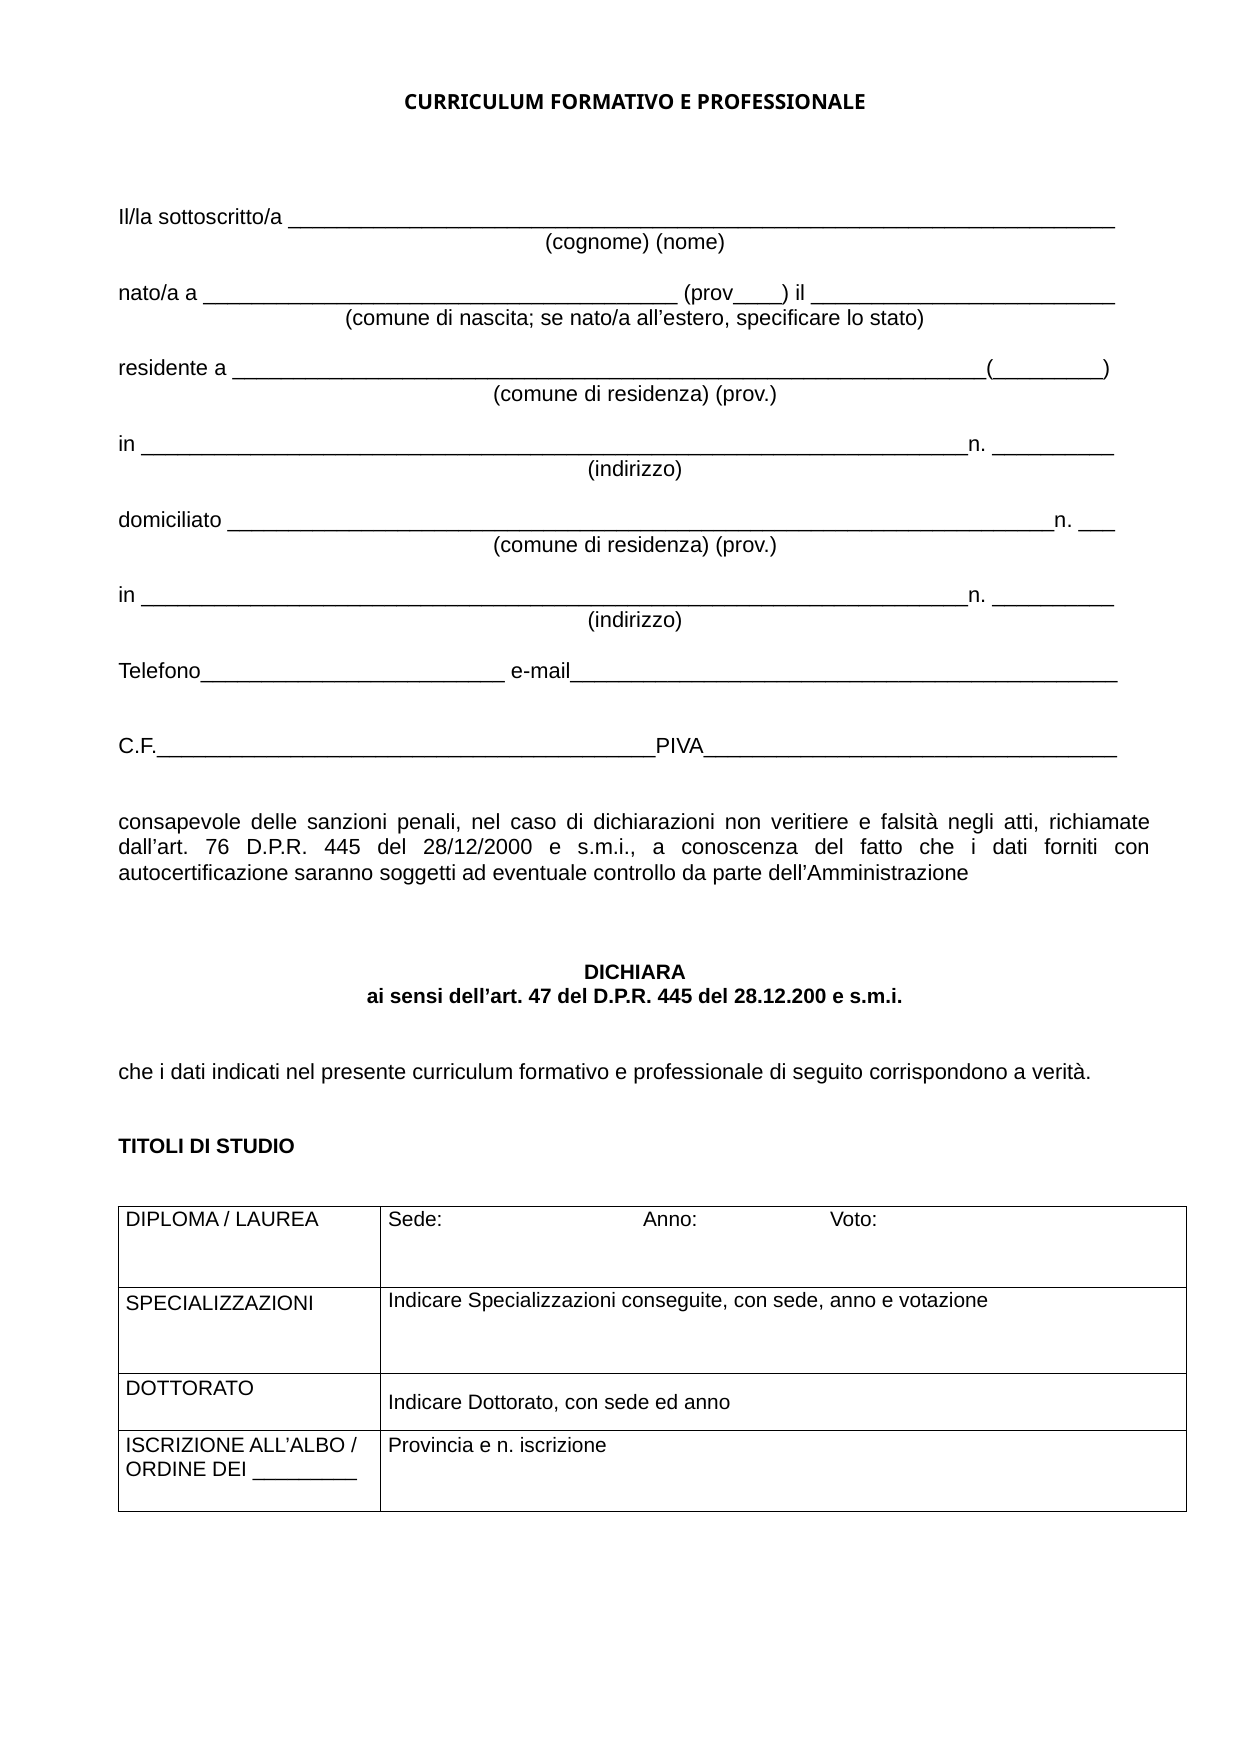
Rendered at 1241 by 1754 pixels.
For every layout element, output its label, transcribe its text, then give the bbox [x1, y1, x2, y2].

text ai sensi dell’art. 47 del D.P.R. 445 del 28.12.200 e s.m.i. [118, 984, 1152, 1008]
text in ____________________________________________________________________n. __________ [118, 582, 1152, 607]
text (comune di residenza) (prov.) [118, 380, 1152, 406]
text CURRICULUM FORMATIVO E PROFESSIONALE [118, 87, 1152, 116]
text Telefono_________________________ e-mail_____________________________________________ [118, 658, 1152, 683]
text residente a ______________________________________________________________(_________) [118, 355, 1152, 380]
text nato/a a _______________________________________ (prov____) il _________________________ [118, 279, 1152, 305]
text che i dati indicati nel presente curriculum formativo e professionale di seguito corrispondono a verità. [118, 1058, 1152, 1084]
text TITOLI DI STUDIO [118, 1134, 1152, 1158]
text (indirizzo) [118, 607, 1152, 632]
text domiciliato ____________________________________________________________________n. ___ [118, 506, 1152, 532]
table_header Sede: Anno: Voto: [381, 1207, 1186, 1287]
text (indirizzo) [118, 456, 1152, 481]
text (cognome) (nome) [118, 229, 1152, 254]
text (comune di residenza) (prov.) [118, 532, 1152, 557]
text C.F._________________________________________PIVA__________________________________ [118, 733, 1152, 758]
text Il/la sottoscritto/a ____________________________________________________________________ [118, 204, 1152, 229]
table_cell Provincia e n. iscrizione [381, 1431, 1186, 1511]
text in ____________________________________________________________________n. __________ [118, 431, 1152, 456]
table_cell DOTTORATO [119, 1374, 380, 1430]
table_cell Indicare Specializzazioni conseguite, con sede, anno e votazione [381, 1288, 1186, 1373]
text consapevole delle sanzioni penali, nel caso di dichiarazioni non veritiere e falsità negli atti, richiamate dall’art. 76 D.P.R. 445 del 28/12/2000 e s.m.i., a conoscenza del fatto che i dati forniti con autocertificazione saranno soggetti ad eventuale controllo da parte dell’Amministrazione [118, 809, 1152, 884]
text (comune di nascita; se nato/a all’estero, specificare lo stato) [118, 305, 1152, 330]
text DICHIARA [118, 960, 1152, 984]
table_cell ISCRIZIONE ALL’ALBO / ORDINE DEI _________ [119, 1431, 380, 1511]
table_cell SPECIALIZZAZIONI [119, 1288, 380, 1373]
table_header DIPLOMA / LAUREA [119, 1207, 380, 1287]
table_cell Indicare Dottorato, con sede ed anno [381, 1374, 1186, 1430]
